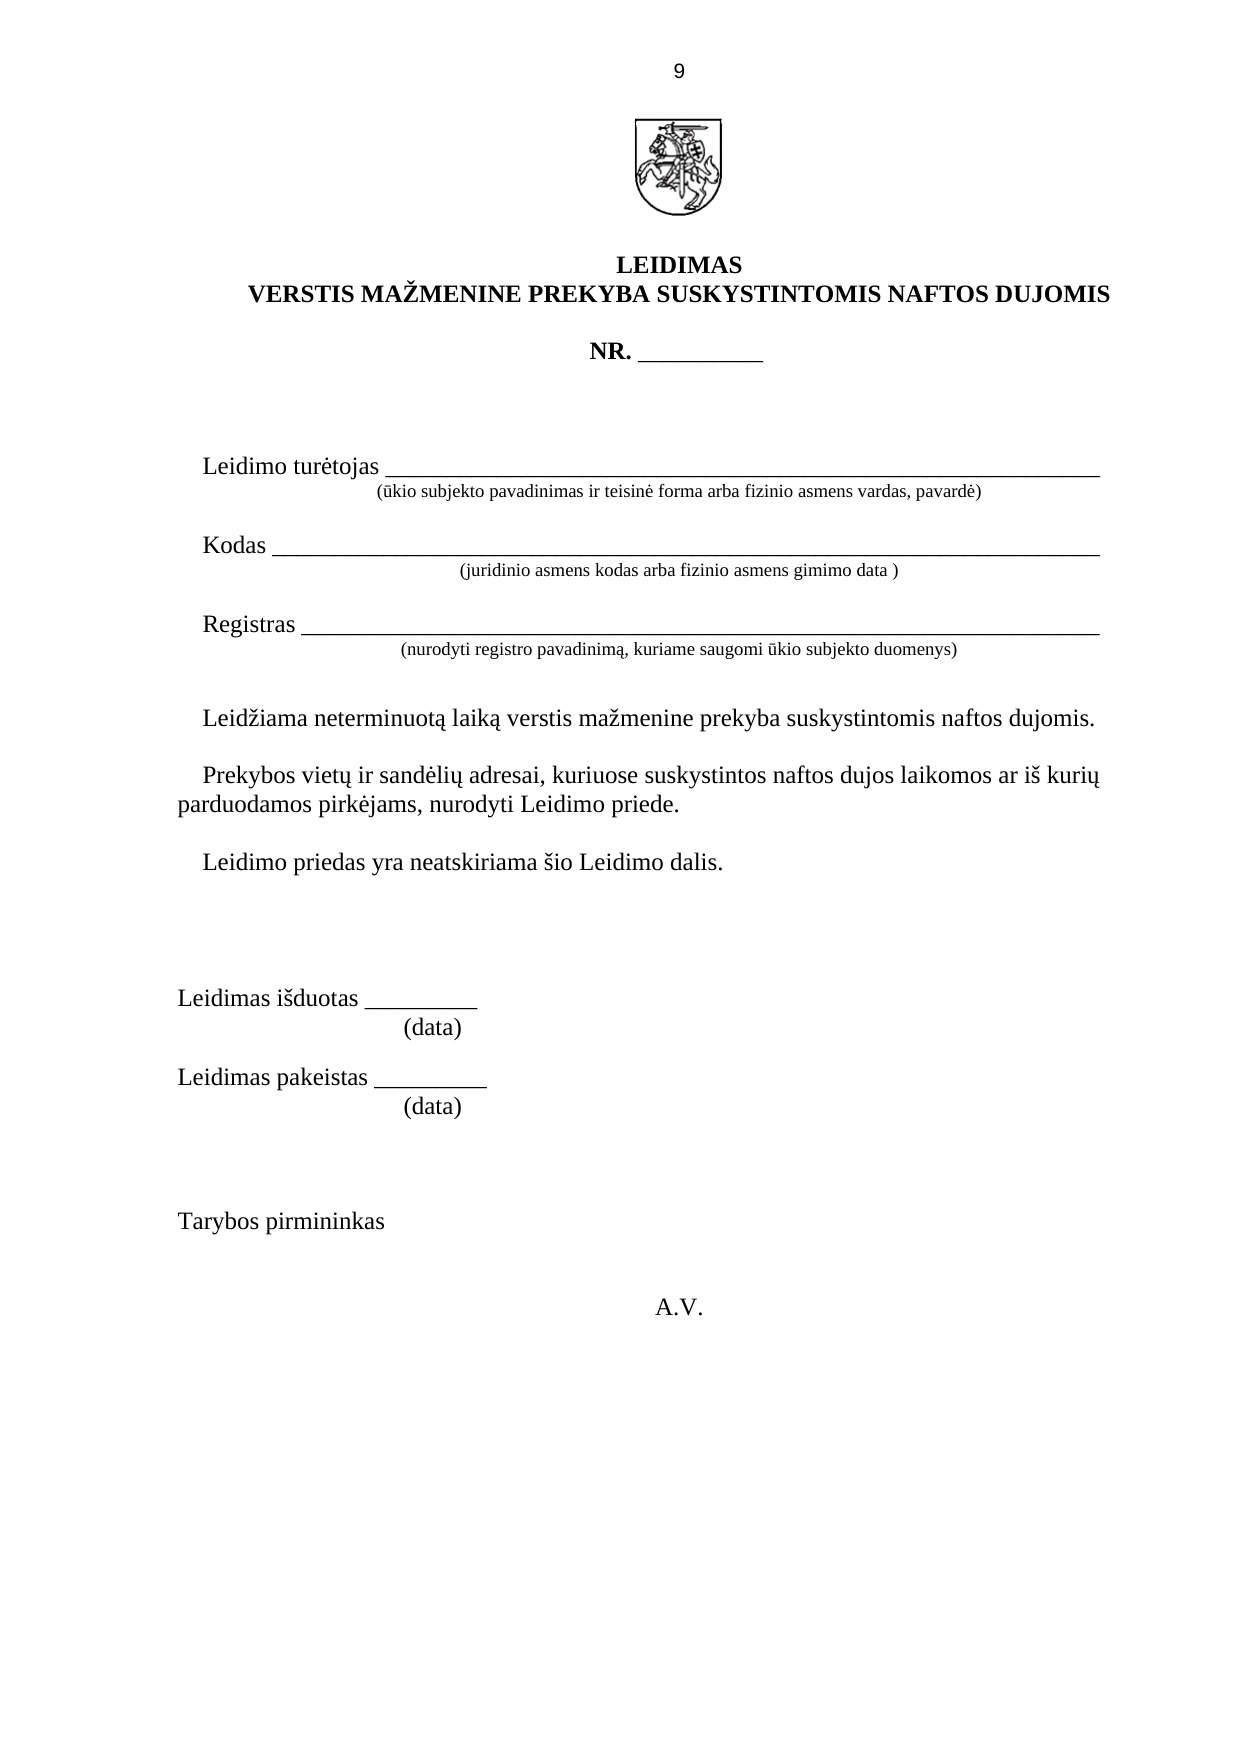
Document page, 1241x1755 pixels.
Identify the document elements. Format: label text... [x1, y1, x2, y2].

text Registras [177, 609, 1181, 638]
text Leidžiama neterminuotą laiką verstis mažmenine prekyba suskystintomis naftos dujomis. [177, 703, 1181, 732]
text Leidimas pakeistas _________ [177, 1062, 1181, 1091]
text NR. __________ [177, 336, 1181, 365]
text (nurodyti registro pavadinimą, kuriame saugomi ūkio subjekto duomenys) [177, 638, 1181, 660]
text (ūkio subjekto pavadinimas ir teisinė forma arba fizinio asmens vardas, pavardė) [177, 480, 1181, 502]
text Leidimo priedas yra neatskiriama šio Leidimo dalis. [177, 847, 1181, 876]
text (data) [177, 1091, 1181, 1120]
text Tarybos pirmininkas [177, 1206, 1181, 1264]
text Leidimo turėtojas [177, 451, 1181, 480]
text Prekybos vietų ir sandėlių adresai, kuriuose suskystintos naftos dujos laikomos ar iš kurių parduodamos pirkėjams, nurodyti Leidimo priede. [177, 761, 1181, 818]
text Leidimas išduotas _________ [177, 983, 1181, 1012]
text (juridinio asmens kodas arba fizinio asmens gimimo data ) [177, 559, 1181, 581]
text VERSTIS MAŽMENINE PREKYBA SUSKYSTINTOMIS NAFTOS DUJOMIS [177, 279, 1181, 308]
text (data) [177, 1012, 1181, 1041]
text Kodas [177, 531, 1181, 559]
text A.V. [177, 1292, 1181, 1321]
text LEIDIMAS [177, 250, 1181, 279]
